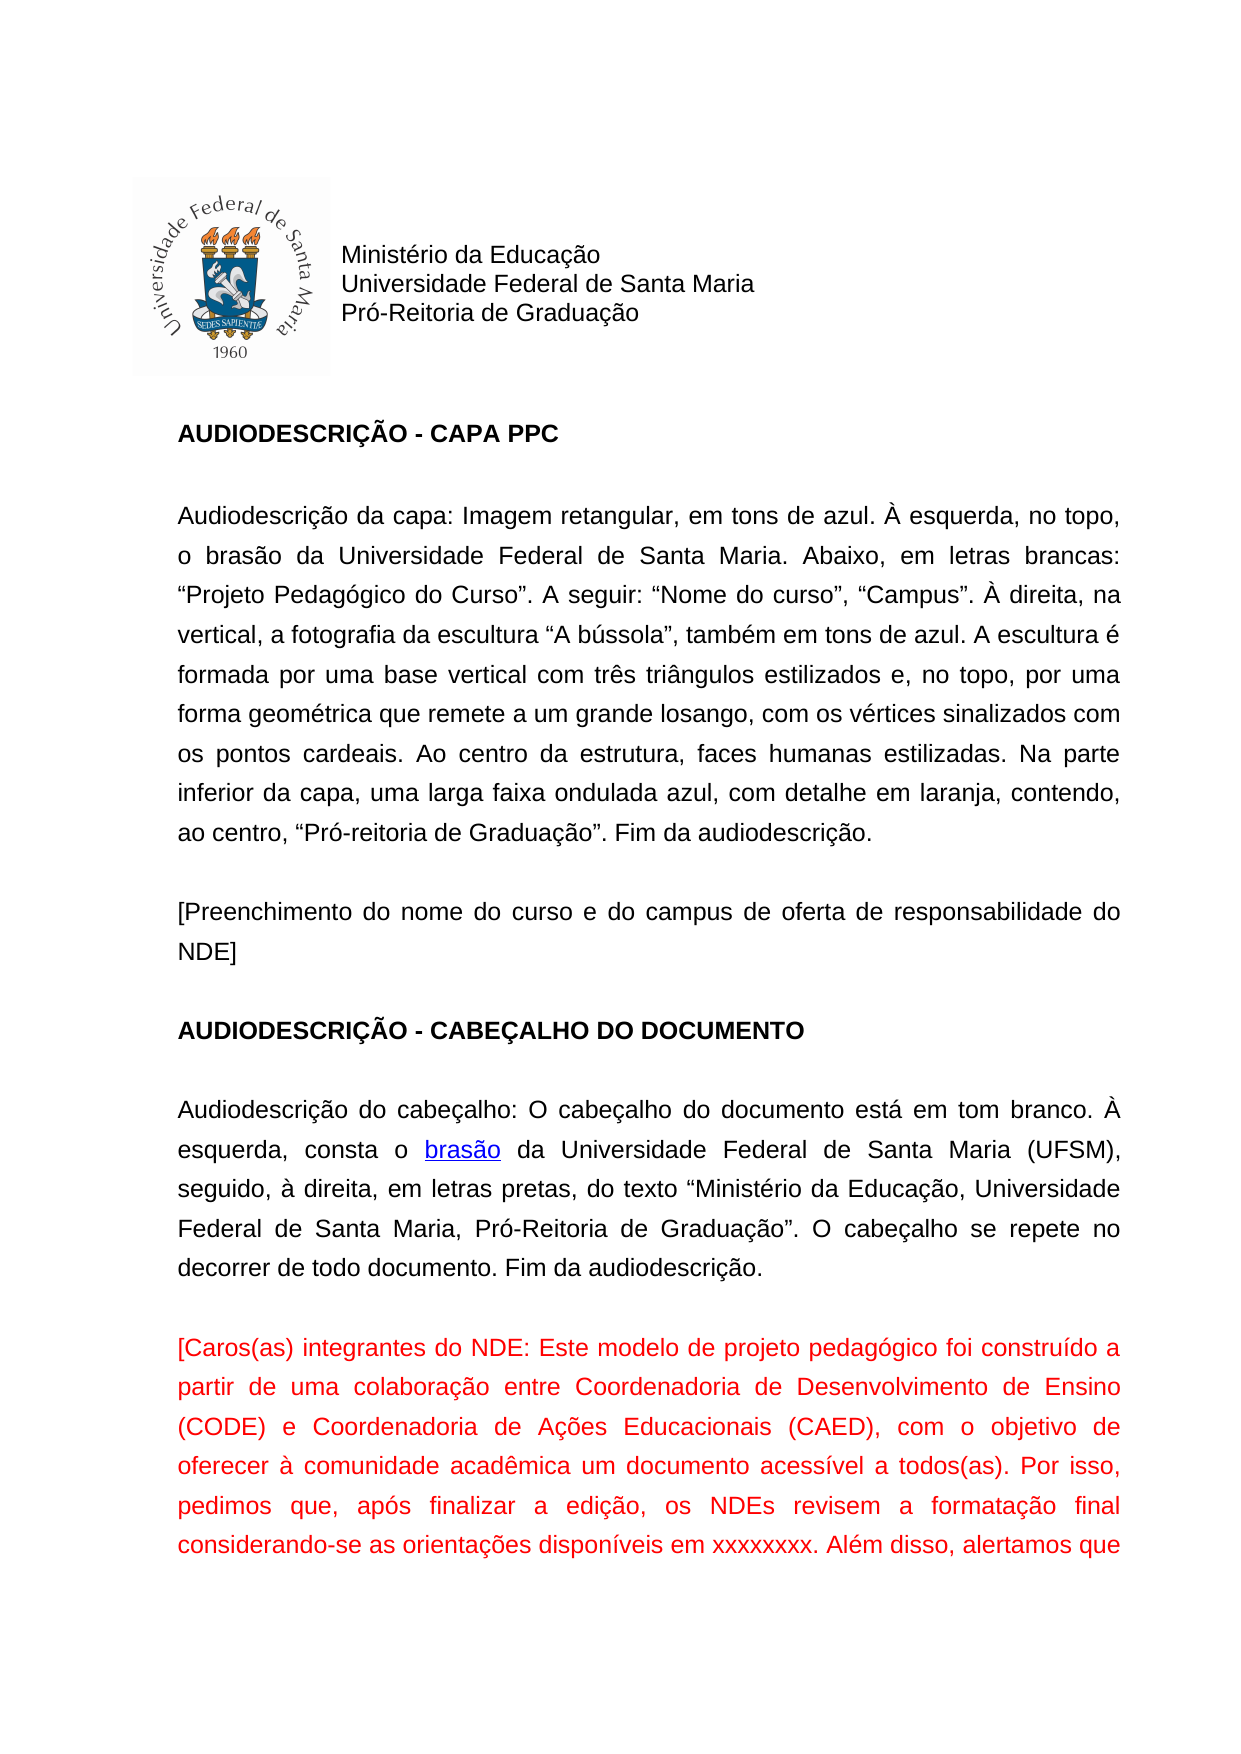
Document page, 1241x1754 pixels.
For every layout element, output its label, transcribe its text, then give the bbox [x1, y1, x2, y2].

picture [132, 177, 331, 376]
text AUDIODESCRIÇÃO - CAPA PPC [177, 418, 1122, 447]
text Audiodescrição da capa: Imagem retangular, em tons de azul. À esquerda, no topo, o brasão da Universidade Federal de Santa Maria. Abaixo, em letras brancas: “Projeto Pedagógico do Curso”. A seguir: “Nome do curso”, “Campus”. À direita, na vertical, a fotografia da escultura “A bússola”, também em tons de azul. A escultura é formada por uma base vertical com três triângulos estilizados e, no topo, por uma forma geométrica que remete a um grande losango, com os vértices sinalizados com os pontos cardeais. Ao centro da estrutura, faces humanas estilizadas. Na parte inferior da capa, uma larga faixa ondulada azul, com detalhe em laranja, contendo, ao centro, “Pró-reitoria de Graduação”. Fim da audiodescrição. [177, 501, 1122, 847]
text [Preenchimento do nome do curso e do campus de oferta de responsabilidade do NDE] [177, 897, 1122, 965]
text [Caros(as) integrantes do NDE: Este modelo de projeto pedagógico foi construído a partir de uma colaboração entre Coordenadoria de Desenvolvimento de Ensino (CODE) e Coordenadoria de Ações Educacionais (CAED), com o objetivo de oferecer à comunidade acadêmica um documento acessível a todos(as). Por isso, pedimos que, após finalizar a edição, os NDEs revisem a formatação final considerando-se as orientações disponíveis em xxxxxxxx. Além disso, alertamos que [177, 1332, 1122, 1559]
text AUDIODESCRIÇÃO - CABEÇALHO DO DOCUMENTO [177, 1016, 1122, 1044]
text Audiodescrição do cabeçalho: O cabeçalho do documento está em tom branco. À esquerda, consta o brasão da Universidade Federal de Santa Maria (UFSM), seguido, à direita, em letras pretas, do texto “Ministério da Educação, Universidade Federal de Santa Maria, Pró-Reitoria de Graduação”. O cabeçalho se repete no decorrer de todo documento. Fim da audiodescrição. [177, 1095, 1122, 1282]
